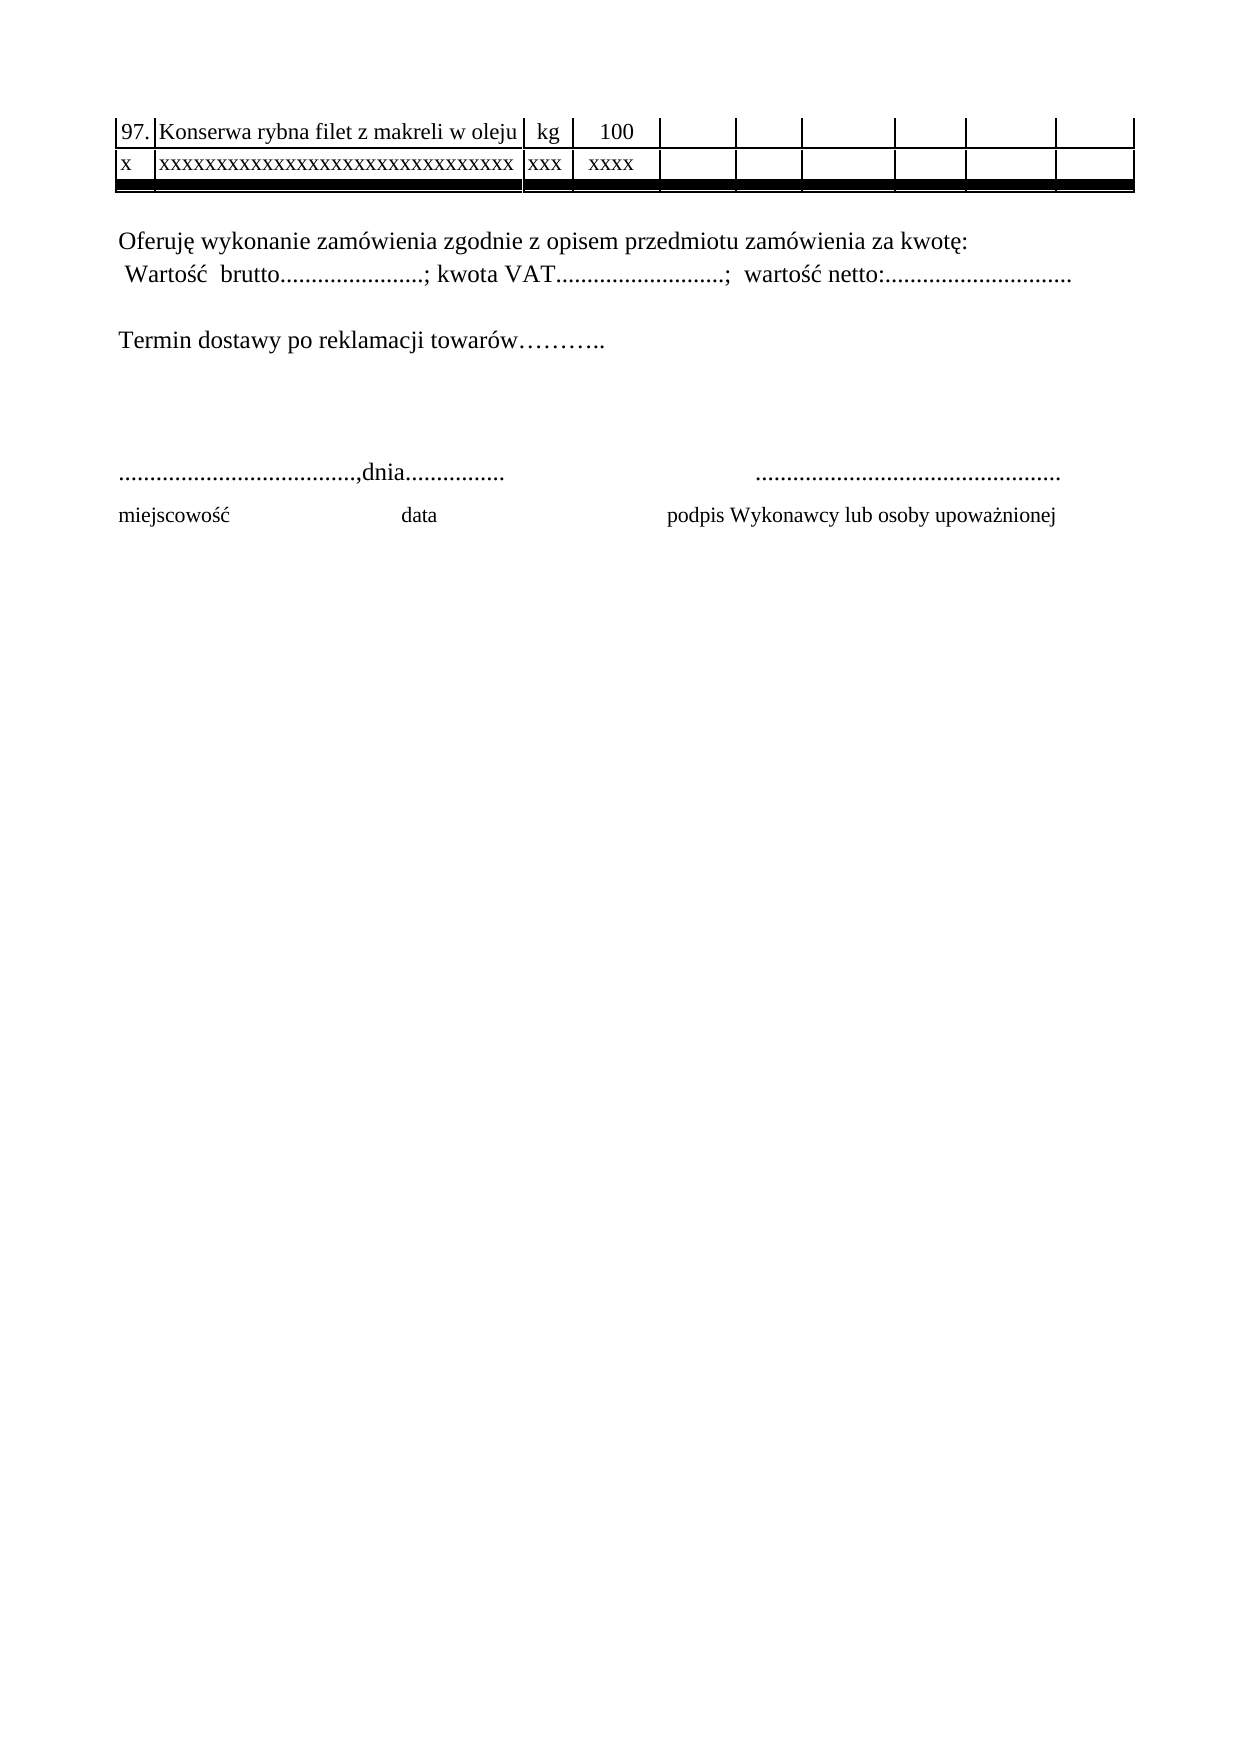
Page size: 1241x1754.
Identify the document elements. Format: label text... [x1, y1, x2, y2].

table_cell 97. [117, 118, 154, 147]
text ......................................,dnia................ ................................................. [118, 457, 1122, 486]
table_cell xxxxxxxxxxxxxxxxxxxxxxxxxxxxxxx [156, 150, 522, 179]
table_cell [737, 150, 801, 179]
table_cell [1057, 150, 1133, 179]
text Termin dostawy po reklamacji towarów……….. [118, 325, 1122, 354]
text miejscowość data podpis Wykonawcy lub osoby upoważnionej [118, 502, 1122, 528]
text Oferuję wykonanie zamówienia zgodnie z opisem przedmiotu zamówienia za kwotę: [118, 226, 1122, 254]
table_cell [803, 118, 894, 147]
table_cell 100 [574, 118, 659, 147]
table_cell kg [525, 118, 572, 147]
table_cell [661, 118, 735, 147]
text Wartość brutto.......................; kwota VAT...........................; wartość netto:.............................. [118, 259, 1122, 288]
table_cell [967, 118, 1055, 147]
table_cell [661, 150, 735, 179]
table_cell xxx [525, 150, 572, 179]
table_cell xxxx [574, 150, 659, 179]
table_cell [737, 118, 801, 147]
table_cell [1057, 118, 1133, 147]
table_cell x [117, 150, 154, 179]
table_cell Konserwa rybna filet z makreli w oleju [156, 118, 522, 147]
table_cell [896, 150, 965, 179]
table_cell [967, 150, 1055, 179]
table_cell [803, 150, 894, 179]
table_cell [896, 118, 965, 147]
